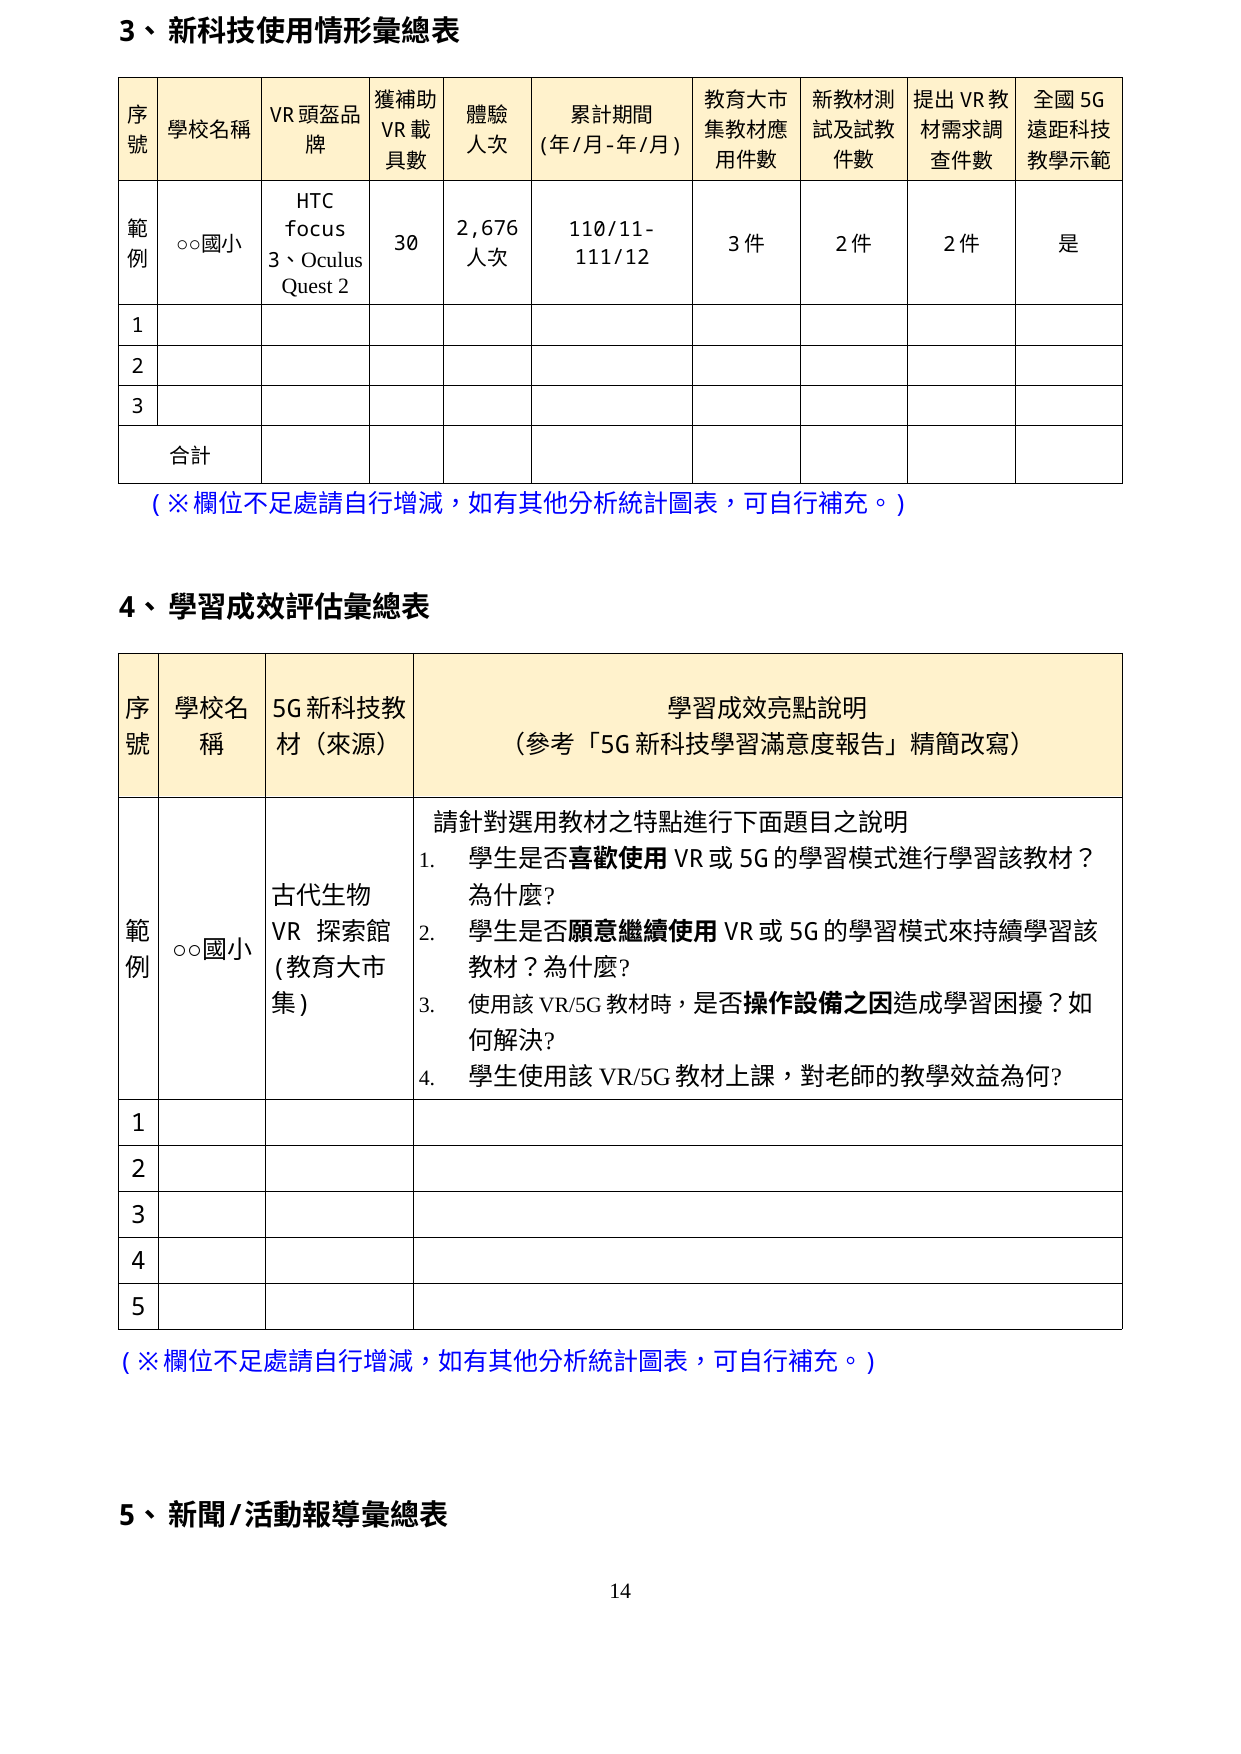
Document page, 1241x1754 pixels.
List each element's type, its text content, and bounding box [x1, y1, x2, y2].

table_cell [908, 346, 1015, 385]
table_cell [693, 305, 800, 344]
text (※欄位不足處請自行增減，如有其他分析統計圖表，可自行補充。) [118, 1330, 1122, 1381]
table_cell [266, 1192, 413, 1237]
table_cell [262, 386, 369, 425]
table_header 序號 [119, 654, 158, 796]
table_cell 3 [119, 1192, 158, 1237]
table_cell 30 [370, 181, 443, 304]
table_header 學習成效亮點說明 （參考「5G新科技學習滿意度報告」精簡改寫） [414, 654, 1122, 796]
table_header 教育大市集教材應用件數 [693, 78, 800, 180]
table_cell 110/11-111/12 [532, 181, 692, 304]
table_cell [1016, 386, 1122, 425]
table_header 學校名稱 [158, 78, 261, 180]
table_cell ○○國小 [158, 181, 261, 304]
table_cell [532, 426, 692, 483]
table_cell [908, 305, 1015, 344]
table_header 5G新科技教材（來源） [266, 654, 413, 796]
table_cell [414, 1146, 1122, 1191]
table_cell [370, 346, 443, 385]
table_header 獲補助 VR載具數 [370, 78, 443, 180]
table_cell [908, 426, 1015, 483]
table_header 體驗 人次 [444, 78, 531, 180]
table_cell 2件 [908, 181, 1015, 304]
table_cell [444, 346, 531, 385]
table_header 新教材測試及試教件數 [801, 78, 907, 180]
table_cell [159, 1238, 265, 1283]
table_cell [266, 1238, 413, 1283]
table_cell 範例 [119, 798, 158, 1098]
table_cell [414, 1100, 1122, 1144]
table_cell 合計 [119, 426, 261, 483]
table_cell 4 [119, 1238, 158, 1283]
table_cell [158, 386, 261, 425]
table_cell [414, 1238, 1122, 1283]
table_cell [693, 426, 800, 483]
list 學習成效評估彙總表 [118, 576, 1122, 628]
table_header 全國5G遠距科技教學示範 [1016, 78, 1122, 180]
table_cell 2,676人次 [444, 181, 531, 304]
table_header 序號 [119, 78, 157, 180]
table_cell 2 [119, 1146, 158, 1191]
table_cell 2 [119, 346, 157, 385]
table_cell [159, 1146, 265, 1191]
table_cell [266, 1284, 413, 1329]
table_cell [158, 346, 261, 385]
table_cell 2件 [801, 181, 907, 304]
list 新聞/活動報導彙總表 [118, 1483, 1122, 1535]
table_cell [370, 386, 443, 425]
table_cell HTC focus 3、Oculus Quest 2 [262, 181, 369, 304]
table_header 提出VR教材需求調查件數 [908, 78, 1015, 180]
table_cell [266, 1100, 413, 1144]
table_cell [159, 1192, 265, 1237]
table_cell [444, 305, 531, 344]
table_cell [532, 386, 692, 425]
table_cell [1016, 346, 1122, 385]
table_cell [262, 426, 369, 483]
table_cell [262, 346, 369, 385]
table_cell 古代生物 VR 探索館(教育大市集) [266, 798, 413, 1098]
table_cell 範例 [119, 181, 157, 304]
table_cell [801, 386, 907, 425]
table_cell [370, 426, 443, 483]
table_cell [370, 305, 443, 344]
table_cell [532, 346, 692, 385]
table_cell [266, 1146, 413, 1191]
table_cell ○○國小 [159, 798, 265, 1098]
table_cell 1 [119, 1100, 158, 1144]
table_cell [801, 346, 907, 385]
table_cell [801, 426, 907, 483]
table_cell [262, 305, 369, 344]
table_cell 1 [119, 305, 157, 344]
table_cell [693, 346, 800, 385]
table_cell [159, 1284, 265, 1329]
table_cell [1016, 305, 1122, 344]
table_cell 3件 [693, 181, 800, 304]
table_cell 5 [119, 1284, 158, 1329]
table_cell 請針對選用教材之特點進行下面題目之說明 學生是否喜歡使用VR或5G的學習模式進行學習該教材？為什麼? 學生是否願意繼續使用VR或5G的學習模式來持續學習該教材？為什麼? 使用該VR/5G教材時，是否操作設備之因造成學習困擾？如何解決? 學生使用該VR/5G教材上課，對老師的教學效益為何? [414, 798, 1122, 1098]
text (※欄位不足處請自行增減，如有其他分析統計圖表，可自行補充。) [118, 484, 1122, 520]
table_cell [414, 1284, 1122, 1329]
table_cell [158, 305, 261, 344]
table_cell [444, 426, 531, 483]
table_header 學校名稱 [159, 654, 265, 796]
table_cell [444, 386, 531, 425]
table_cell 3 [119, 386, 157, 425]
table_cell 是 [1016, 181, 1122, 304]
table_cell [801, 305, 907, 344]
list 新科技使用情形彙總表 [118, 0, 1122, 52]
table_header VR頭盔品牌 [262, 78, 369, 180]
table_cell [532, 305, 692, 344]
table_cell [693, 386, 800, 425]
table_cell [908, 386, 1015, 425]
table_cell [1016, 426, 1122, 483]
table_cell [159, 1100, 265, 1144]
table_cell [414, 1192, 1122, 1237]
table_header 累計期間 (年/月-年/月) [532, 78, 692, 180]
